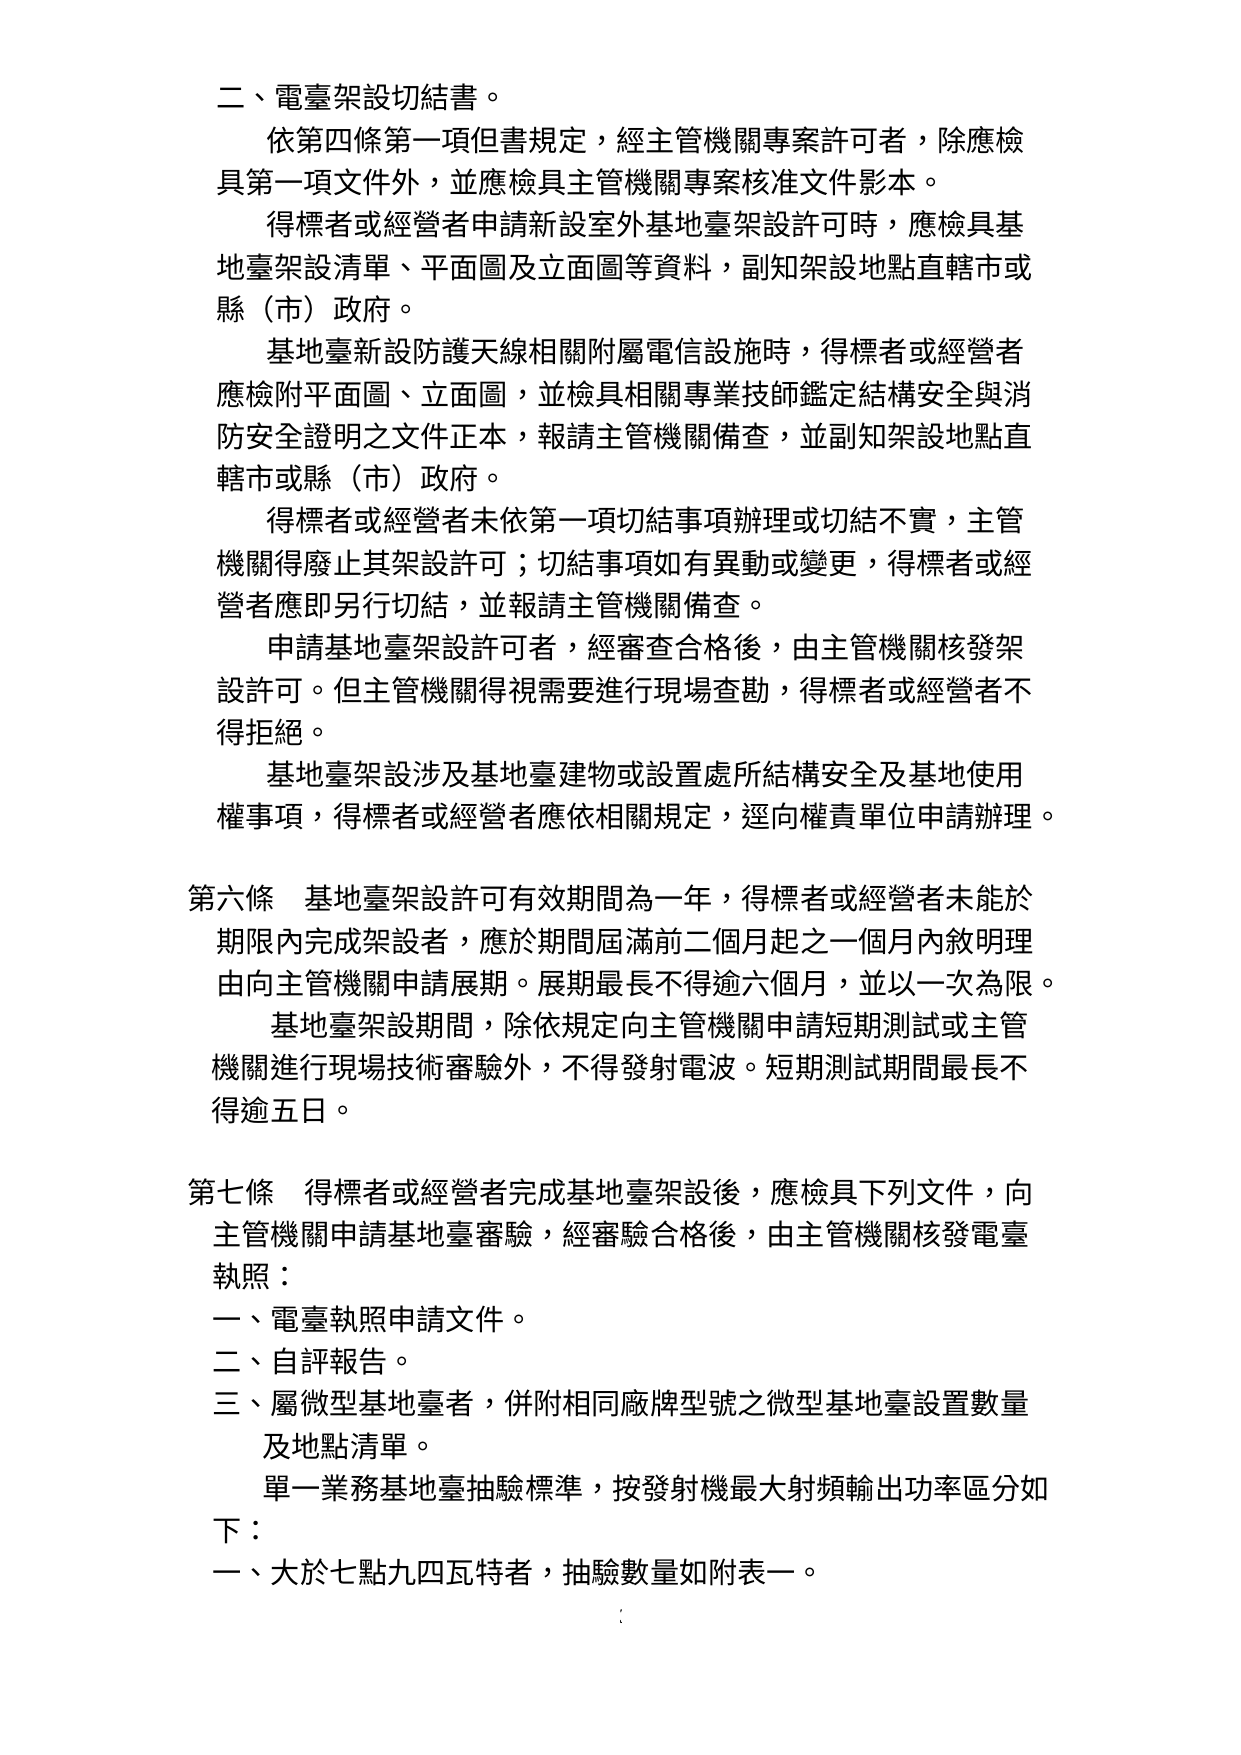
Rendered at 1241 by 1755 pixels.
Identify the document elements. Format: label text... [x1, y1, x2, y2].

text 申請基地臺架設許可者，經審查合格後，由主管機關核發架設許可。但主管機關得視需要進行現場查勘，得標者或經營者不得拒絕。 [216, 625, 1053, 752]
text 得標者或經營者未依第一項切結事項辦理或切結不實，主管機關得廢止其架設許可；切結事項如有異動或變更，得標者或經營者應即另行切結，並報請主管機關備查。 [216, 498, 1053, 625]
text 二、電臺架設切結書。 [216, 75, 1053, 117]
text 單一業務基地臺抽驗標準，按發射機最大射頻輸出功率區分如下： [212, 1465, 1053, 1550]
text 一、電臺執照申請文件。 [212, 1296, 1053, 1338]
text 第六條 基地臺架設許可有效期間為一年，得標者或經營者未能於期限內完成架設者，應於期間屆滿前二個月起之一個月內敘明理由向主管機關申請展期。展期最長不得逾六個月，並以一次為限。 [187, 876, 1053, 1003]
text 三、屬微型基地臺者，併附相同廠牌型號之微型基地臺設置數量及地點清單。 [212, 1381, 1053, 1465]
text 依第四條第一項但書規定，經主管機關專案許可者，除應檢具第一項文件外，並應檢具主管機關專案核准文件影本。 [216, 117, 1053, 202]
text 第七條 得標者或經營者完成基地臺架設後，應檢具下列文件，向主管機關申請基地臺審驗，經審驗合格後，由主管機關核發電臺執照： [187, 1169, 1053, 1296]
text 基地臺架設期間，除依規定向主管機關申請短期測試或主管機關進行現場技術審驗外，不得發射電波。短期測試期間最長不得逾五日。 [211, 1003, 1053, 1130]
text 一、大於七點九四瓦特者，抽驗數量如附表一。 [212, 1550, 1053, 1592]
text 得標者或經營者申請新設室外基地臺架設許可時，應檢具基地臺架設清單、平面圖及立面圖等資料，副知架設地點直轄市或縣（市）政府。 [216, 202, 1053, 329]
text 基地臺新設防護天線相關附屬電信設施時，得標者或經營者應檢附平面圖、立面圖，並檢具相關專業技師鑑定結構安全與消防安全證明之文件正本，報請主管機關備查，並副知架設地點直轄市或縣（市）政府。 [216, 329, 1053, 498]
text 二、自評報告。 [212, 1338, 1053, 1381]
text 基地臺架設涉及基地臺建物或設置處所結構安全及基地使用權事項，得標者或經營者應依相關規定，逕向權責單位申請辦理。 [216, 752, 1053, 836]
